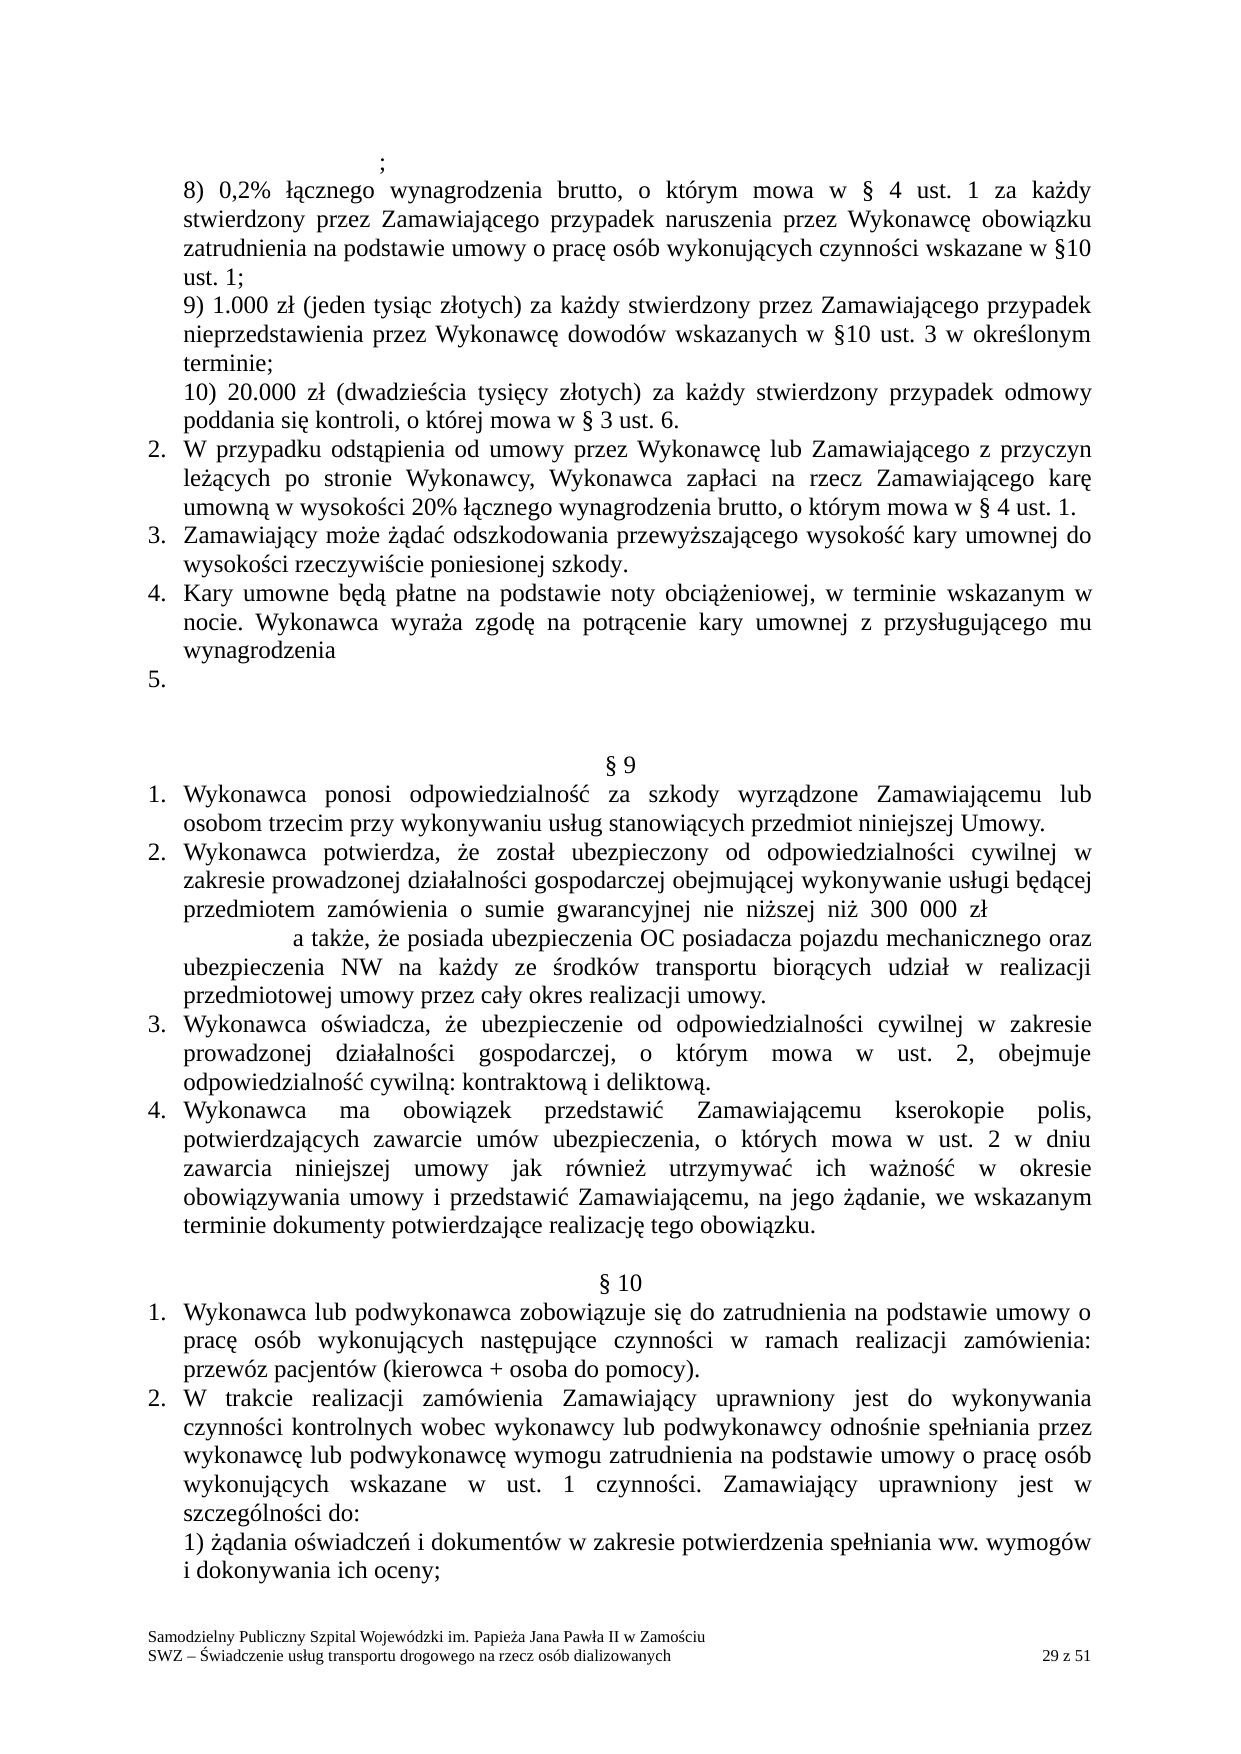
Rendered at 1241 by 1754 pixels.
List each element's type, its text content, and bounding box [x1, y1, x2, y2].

text § 10 [148, 1268, 1092, 1297]
list Zamawiającemu zestawień, o których mowa w § 5 ust. 2 w terminie wskazanym w § 6 ust. 1 zdanie drugie; [148, 118, 1092, 176]
list W trakcie realizacji zamówienia Zamawiający uprawniony jest do wykonywania czynności kontrolnych wobec wykonawcy lub podwykonawcy odnośnie spełniania przez wykonawcę lub podwykonawcę wymogu zatrudnienia na podstawie umowy o pracę osób wykonujących wskazane w ust. 1 czynności. Zamawiający uprawniony jest w szczególności do: [148, 1383, 1092, 1527]
list Wykonawca ponosi odpowiedzialność za szkody wyrządzone Zamawiającemu lub osobom trzecim przy wykonywaniu usług stanowiących przedmiot niniejszej Umowy. [148, 779, 1092, 837]
list 8) 0,2% łącznego wynagrodzenia brutto, o którym mowa w § 4 ust. 1 za każdy stwierdzony przez Zamawiającego przypadek naruszenia przez Wykonawcę obowiązku zatrudnienia na podstawie umowy o pracę osób wykonujących czynności wskazane w §10 ust. 1; [148, 176, 1092, 291]
list Wykonawca lub podwykonawca zobowiązuje się do zatrudnienia na podstawie umowy o pracę osób wykonujących następujące czynności w ramach realizacji zamówienia: przewóz pacjentów (kierowca + osoba do pomocy). [148, 1297, 1092, 1383]
list W przypadku odstąpienia od umowy przez Wykonawcę lub Zamawiającego z przyczyn leżących po stronie Wykonawcy, Wykonawca zapłaci na rzecz Zamawiającego karę umowną w wysokości 20% łącznego wynagrodzenia brutto, o którym mowa w § 4 ust. 1. [148, 434, 1092, 521]
list Zamawiający może żądać odszkodowania przewyższającego wysokość kary umownej do wysokości rzeczywiście poniesionej szkody. [148, 521, 1092, 578]
list 1) żądania oświadczeń i dokumentów w zakresie potwierdzenia spełniania ww. wymogów i dokonywania ich oceny; [148, 1527, 1092, 1584]
list Wykonawca oświadcza, że ubezpieczenie od odpowiedzialności cywilnej w zakresie prowadzonej działalności gospodarczej, o którym mowa w ust. 2, obejmuje odpowiedzialność cywilną: kontraktową i deliktową. [148, 1009, 1092, 1096]
text § 9 [148, 751, 1092, 779]
list Łączna wartość kar umownych naliczonych Wykonawcy na podstawie niniejszej umowy nie może przekroczyć 20 % wartości brutto umowy, o której mowa w § 4 ust. 1. [148, 664, 1092, 722]
list 10) 20.000 zł (dwadzieścia tysięcy złotych) za każdy stwierdzony przypadek odmowy poddania się kontroli, o której mowa w § 3 ust. 6. [148, 377, 1092, 434]
list Wykonawca ma obowiązek przedstawić Zamawiającemu kserokopie polis, potwierdzających zawarcie umów ubezpieczenia, o których mowa w ust. 2 w dniu zawarcia niniejszej umowy jak również utrzymywać ich ważność w okresie obowiązywania umowy i przedstawić Zamawiającemu, na jego żądanie, we wskazanym terminie dokumenty potwierdzające realizację tego obowiązku. [148, 1096, 1092, 1239]
list Wykonawca potwierdza, że został ubezpieczony od odpowiedzialności cywilnej w zakresie prowadzonej działalności gospodarczej obejmującej wykonywanie usługi będącej przedmiotem zamówienia o sumie gwarancyjnej nie niższej niż 300 000 zł na jedno zdarzenie, a także, że posiada ubezpieczenia OC posiadacza pojazdu mechanicznego oraz ubezpieczenia NW na każdy ze środków transportu biorących udział w realizacji przedmiotowej umowy przez cały okres realizacji umowy. [148, 837, 1092, 1009]
list Kary umowne będą płatne na podstawie noty obciążeniowej, w terminie wskazanym w nocie. Wykonawca wyraża zgodę na potrącenie kary umownej z przysługującego mu wynagrodzenia po uprzednim wezwaniu Wykonawcy do zapłaty. [148, 578, 1092, 664]
list 9) 1.000 zł (jeden tysiąc złotych) za każdy stwierdzony przez Zamawiającego przypadek nieprzedstawienia przez Wykonawcę dowodów wskazanych w §10 ust. 3 w określonym terminie; [148, 291, 1092, 377]
